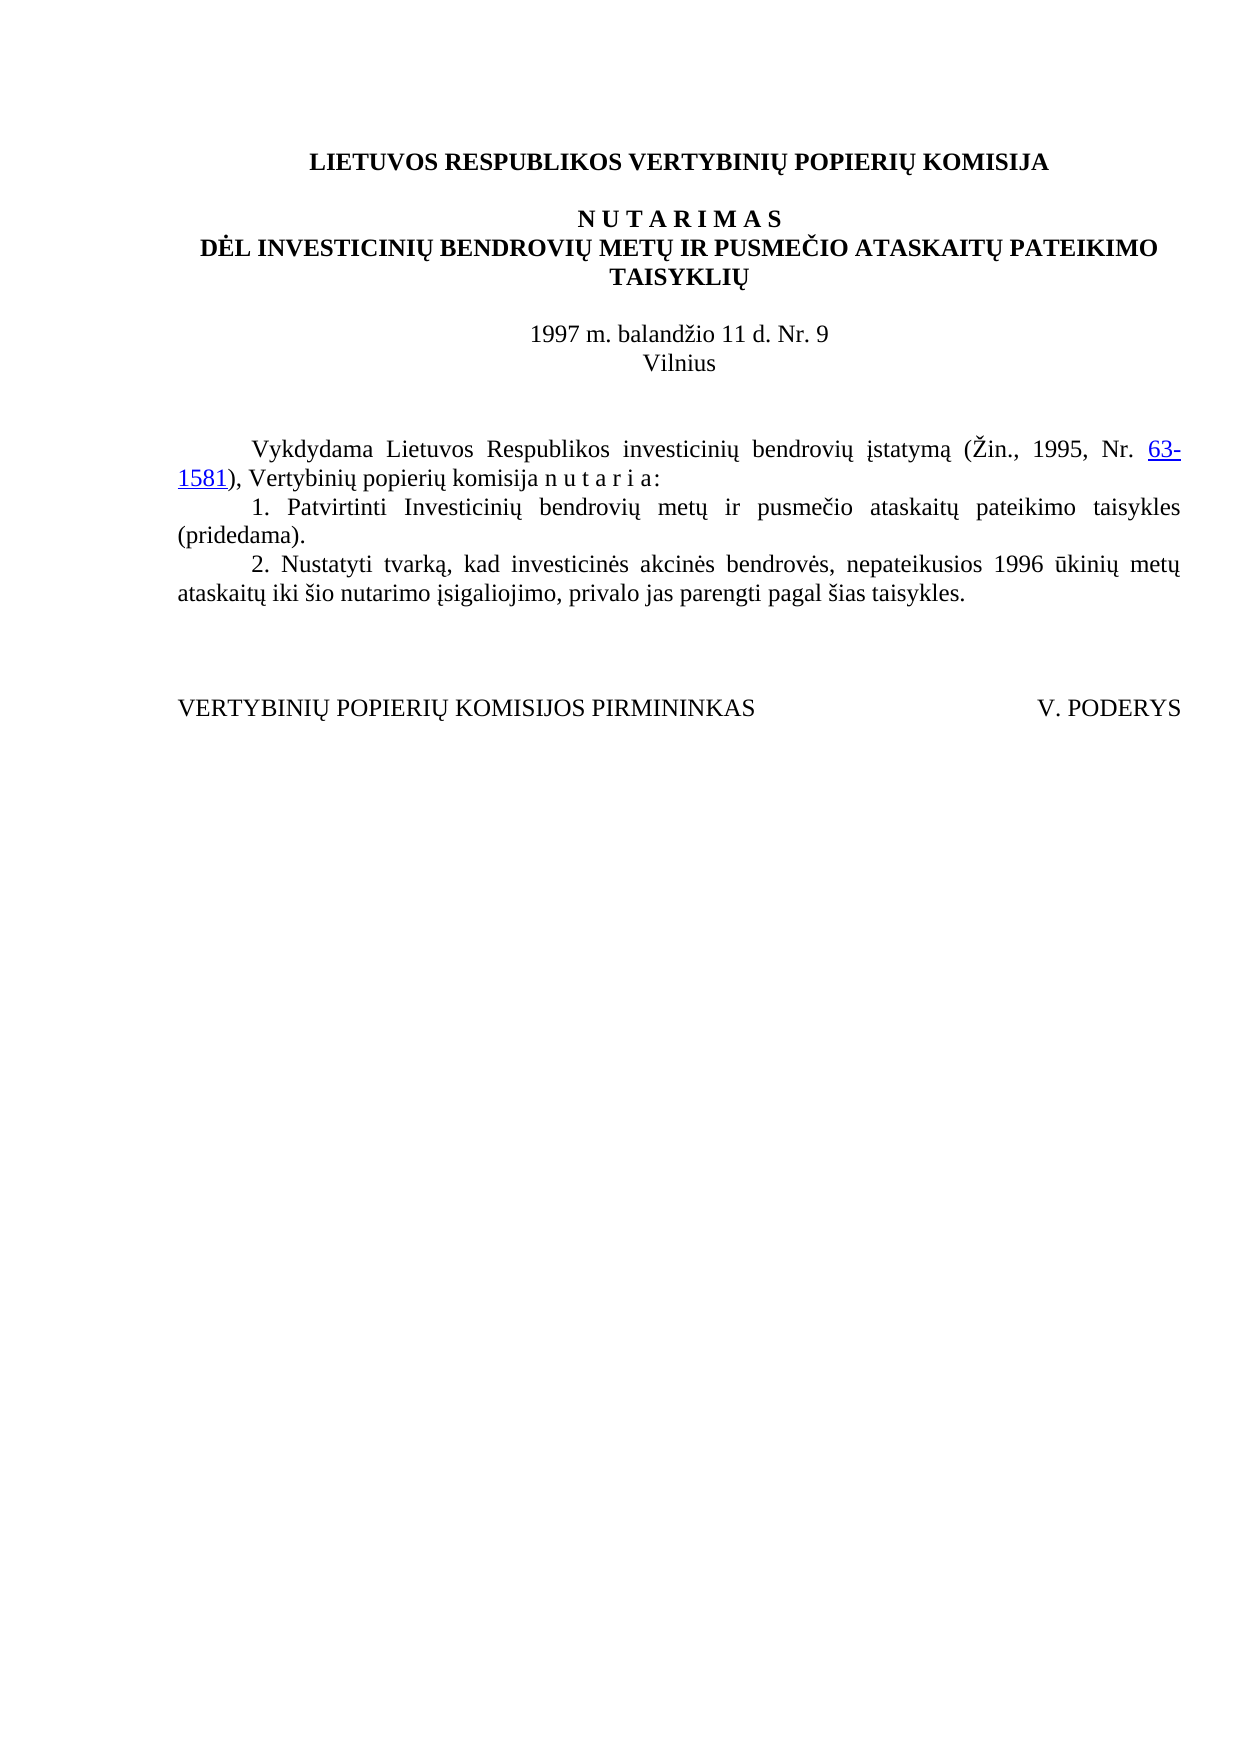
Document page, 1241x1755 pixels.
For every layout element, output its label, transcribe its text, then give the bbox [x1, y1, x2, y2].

text Vykdydama Lietuvos Respublikos investicinių bendrovių įstatymą (Žin., 1995, Nr. 63-1581), Vertybinių popierių komisija nutaria: [177, 434, 1181, 492]
text LIETUVOS RESPUBLIKOS VERTYBINIŲ POPIERIŲ KOMISIJA [177, 147, 1181, 176]
text Vilnius [177, 348, 1181, 377]
text 1. Patvirtinti Investicinių bendrovių metų ir pusmečio ataskaitų pateikimo taisykles (pridedama). [177, 492, 1181, 549]
text DĖL INVESTICINIŲ BENDROVIŲ METŲ IR PUSMEČIO ATASKAITŲ PATEIKIMO TAISYKLIŲ [177, 233, 1181, 291]
text 1997 m. balandžio 11 d. Nr. 9 [177, 319, 1181, 348]
text 2. Nustatyti tvarką, kad investicinės akcinės bendrovės, nepateikusios 1996 ūkinių metų ataskaitų iki šio nutarimo įsigaliojimo, privalo jas parengti pagal šias taisykles. [177, 549, 1181, 607]
text N U T A R I M A S [177, 204, 1181, 233]
text VERTYBINIŲ POPIERIŲ KOMISIJOS PIRMININKAS V. PODERYS [177, 693, 1181, 722]
